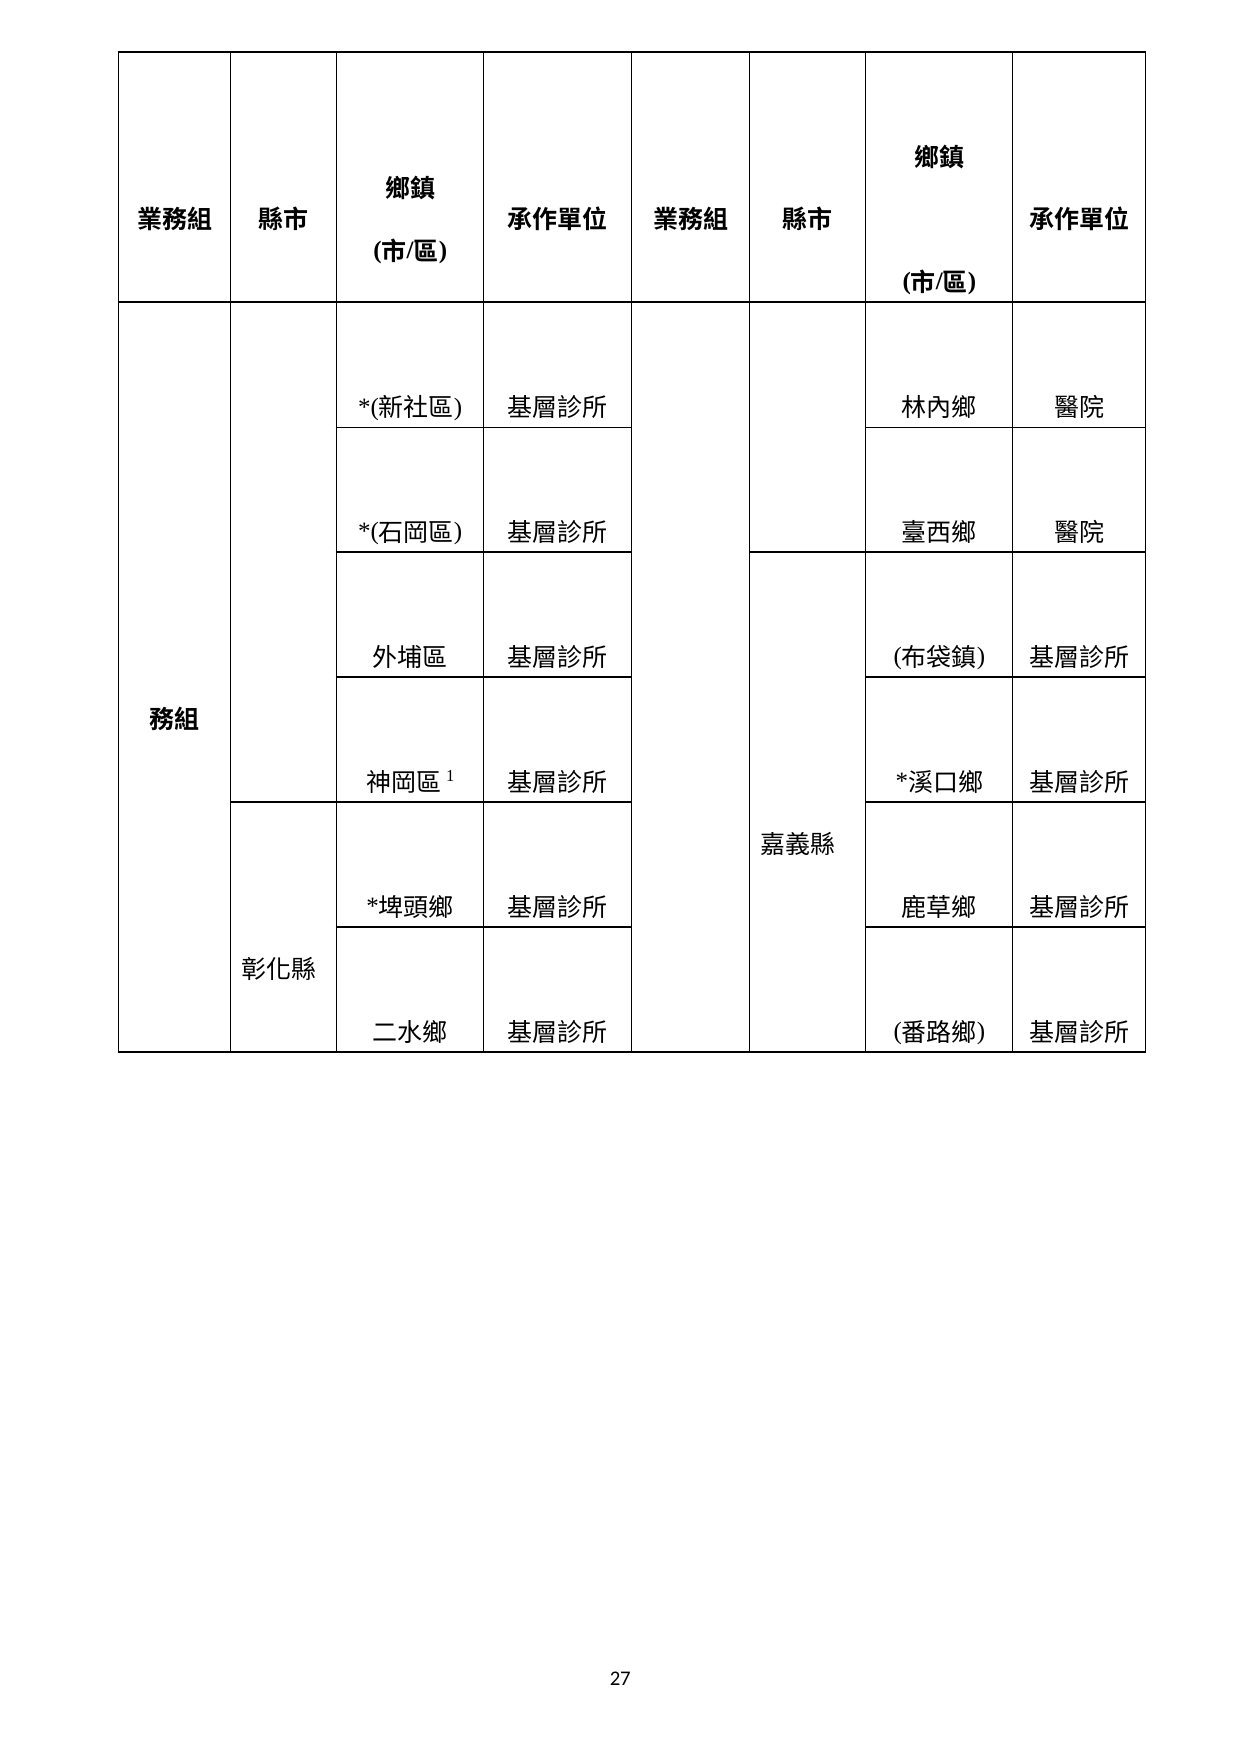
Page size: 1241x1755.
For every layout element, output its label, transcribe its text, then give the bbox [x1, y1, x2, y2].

table_cell *(新社區) [337, 303, 483, 427]
table_cell 外埔區 [337, 553, 483, 676]
table_header 業務組 [632, 53, 749, 301]
table_cell 神岡區1 [337, 678, 483, 801]
table_header 鄉鎮 (市/區) [337, 53, 483, 301]
table_cell 基層診所 [1013, 803, 1145, 926]
table_cell *溪口鄉 [866, 678, 1012, 801]
table_cell 基層診所 [484, 928, 631, 1051]
table_cell 務組 [119, 303, 230, 1051]
table_cell *(石岡區) [337, 428, 483, 551]
table_cell *埤頭鄉 [337, 803, 483, 926]
table_header 縣市 [231, 53, 336, 301]
table_header 業務組 [119, 53, 230, 301]
table_cell 基層診所 [484, 553, 631, 676]
table_cell 基層診所 [484, 303, 631, 427]
table_header 鄉鎮 (市/區) [866, 53, 1012, 301]
table_cell 彰化縣 [231, 803, 336, 1051]
table_cell 臺西鄉 [866, 428, 1012, 551]
table_cell [231, 303, 336, 801]
table_cell 醫院 [1013, 428, 1145, 551]
table_header 承作單位 [1013, 53, 1145, 301]
table_cell 基層診所 [484, 803, 631, 926]
table_cell 基層診所 [1013, 678, 1145, 801]
table_cell [750, 303, 865, 551]
table_cell [632, 303, 749, 1051]
table_cell (布袋鎮) [866, 553, 1012, 676]
table_cell 鹿草鄉 [866, 803, 1012, 926]
table_cell 二水鄉 [337, 928, 483, 1051]
table_cell 林內鄉 [866, 303, 1012, 427]
table_header 縣市 [750, 53, 865, 301]
table_header 承作單位 [484, 53, 631, 301]
table_cell 基層診所 [1013, 928, 1145, 1051]
table_cell 基層診所 [484, 678, 631, 801]
table_cell 基層診所 [1013, 553, 1145, 676]
table_cell 基層診所 [484, 428, 631, 551]
table_cell 醫院 [1013, 303, 1145, 427]
table_cell 嘉義縣 [750, 553, 865, 1051]
table_cell (番路鄉) [866, 928, 1012, 1051]
